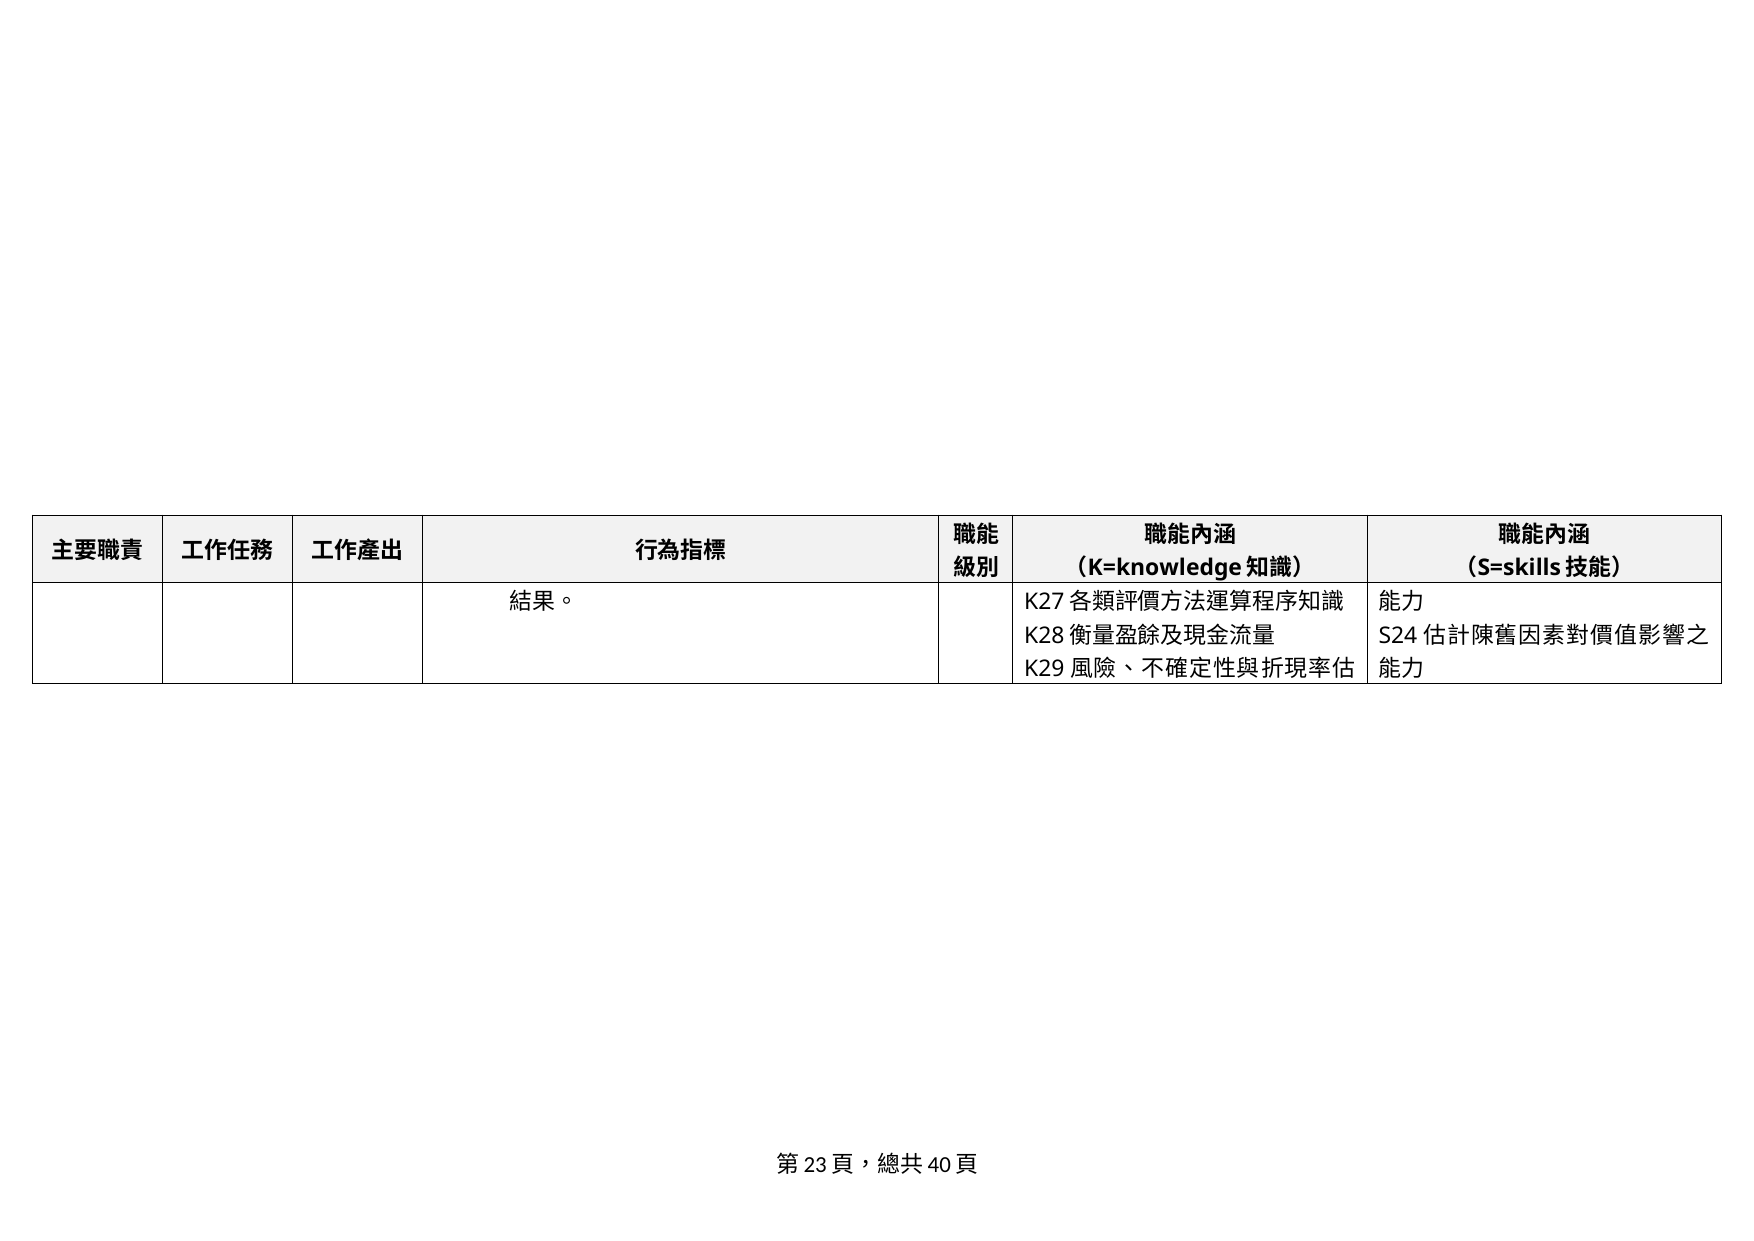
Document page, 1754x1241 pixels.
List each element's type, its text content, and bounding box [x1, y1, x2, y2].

table_header 職能內涵 （S=skills技能） [1368, 516, 1721, 582]
table_header 職能內涵 （K=knowledge知識） [1013, 516, 1367, 582]
table_cell [163, 583, 292, 683]
table_cell K27各類評價方法運算程序知識 K28衡量盈餘及現金流量 K29風險、不確定性與折現率估 [1013, 583, 1367, 683]
table_cell 能力 S24估計陳舊因素對價值影響之能力 [1368, 583, 1721, 683]
table_header 工作任務 [163, 516, 292, 582]
table_cell 結果。 [423, 583, 938, 683]
table_cell [33, 583, 162, 683]
table_header 主要職責 [33, 516, 162, 582]
table_header 行為指標 [423, 516, 938, 582]
table_cell [293, 583, 422, 683]
table_header 工作產出 [293, 516, 422, 582]
table_header 職能級別 [939, 516, 1012, 582]
table_cell [939, 583, 1012, 683]
